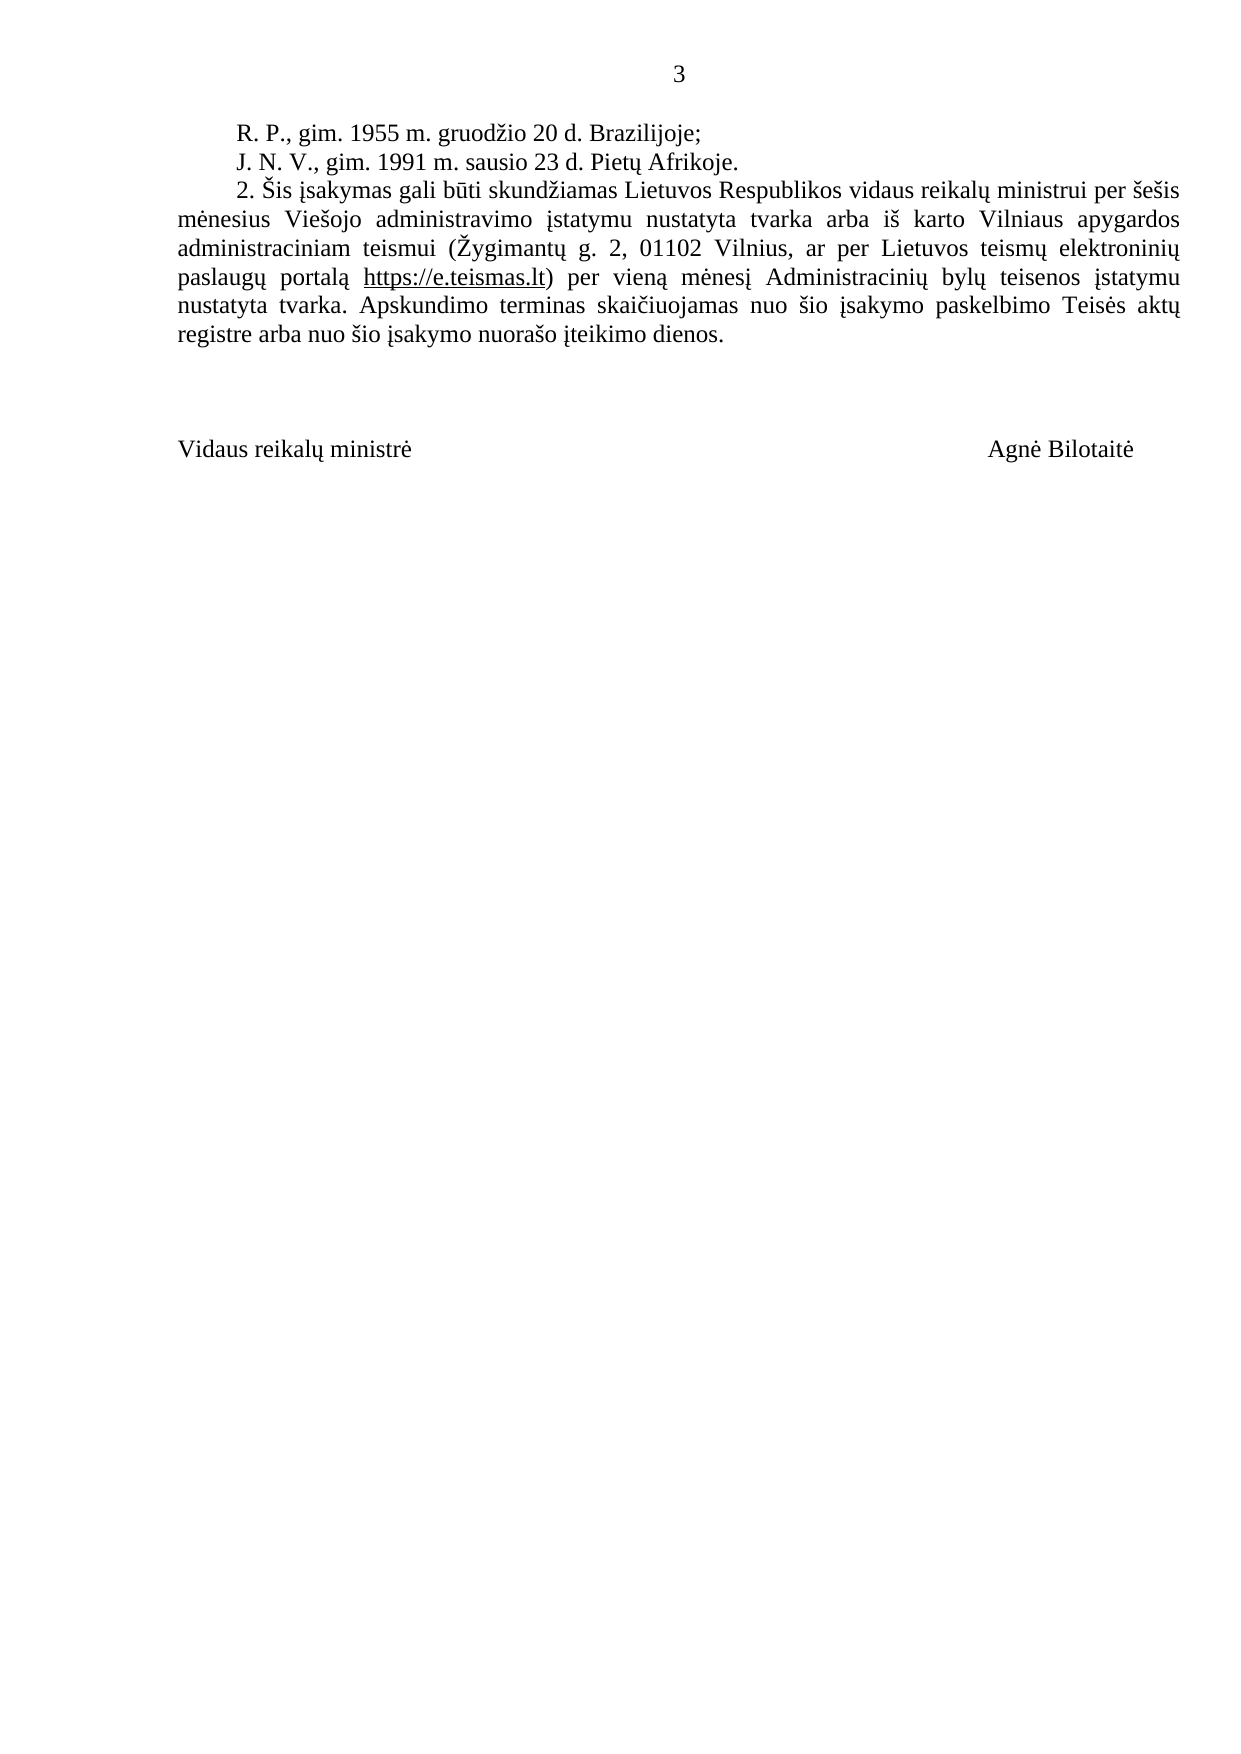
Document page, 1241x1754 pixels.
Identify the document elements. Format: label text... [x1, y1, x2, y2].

text 2. Šis įsakymas gali būti skundžiamas Lietuvos Respublikos vidaus reikalų ministrui per šešis mėnesius Viešojo administravimo įstatymu nustatyta tvarka arba iš karto Vilniaus apygardos administraciniam teismui (Žygimantų g. 2, 01102 Vilnius, ar per Lietuvos teismų elektroninių paslaugų portalą https://e.teismas.lt) per vieną mėnesį Administracinių bylų teisenos įstatymu nustatyta tvarka. Apskundimo terminas skaičiuojamas nuo šio įsakymo paskelbimo Teisės aktų registre arba nuo šio įsakymo nuorašo įteikimo dienos. [177, 176, 1181, 348]
text R. P., gim. 1955 m. gruodžio 20 d. Brazilijoje; [177, 118, 1181, 147]
text Vidaus reikalų ministrė Agnė Bilotaitė [177, 434, 1181, 463]
text J. N. V., gim. 1991 m. sausio 23 d. Pietų Afrikoje. [177, 147, 1181, 176]
